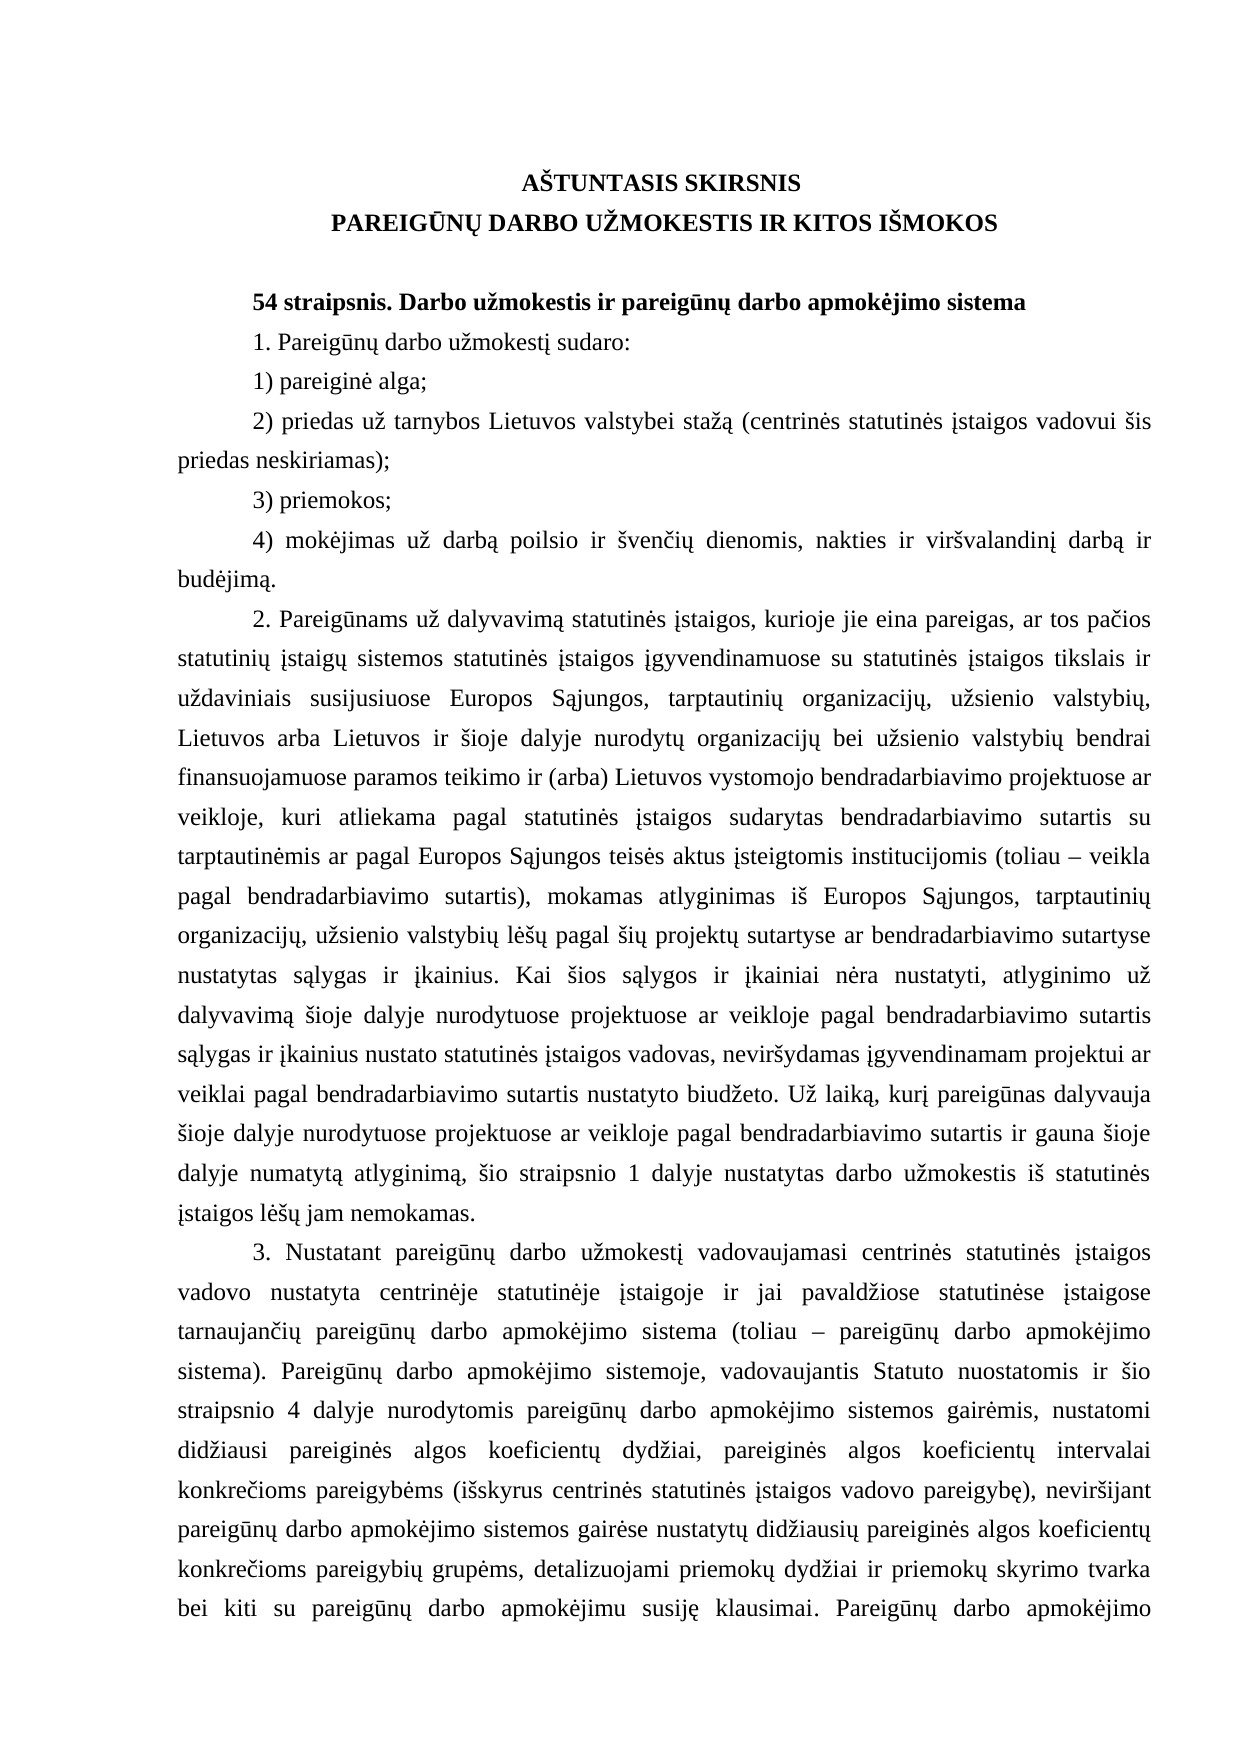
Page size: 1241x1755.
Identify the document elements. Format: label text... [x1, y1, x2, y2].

text 3) priemokos; [177, 474, 1152, 514]
text 2) priedas už tarnybos Lietuvos valstybei stažą (centrinės statutinės įstaigos vadovui šis priedas neskiriamas); [177, 395, 1152, 474]
text AŠTUNTASIS SKIRSNIS [177, 158, 1152, 197]
text 2. Pareigūnams už dalyvavimą statutinės įstaigos, kurioje jie eina pareigas, ar tos pačios statutinių įstaigų sistemos statutinės įstaigos įgyvendinamuose su statutinės įstaigos tikslais ir uždaviniais susijusiuose Europos Sąjungos, tarptautinių organizacijų, užsienio valstybių, Lietuvos arba Lietuvos ir šioje dalyje nurodytų organizacijų bei užsienio valstybių bendrai finansuojamuose paramos teikimo ir (arba) Lietuvos vystomojo bendradarbiavimo projektuose ar veikloje, kuri atliekama pagal statutinės įstaigos sudarytas bendradarbiavimo sutartis su tarptautinėmis ar pagal Europos Sąjungos teisės aktus įsteigtomis institucijomis (toliau – veikla pagal bendradarbiavimo sutartis), mokamas atlyginimas iš Europos Sąjungos, tarptautinių organizacijų, užsienio valstybių lėšų pagal šių projektų sutartyse ar bendradarbiavimo sutartyse nustatytas sąlygas ir įkainius. Kai šios sąlygos ir įkainiai nėra nustatyti, atlyginimo už dalyvavimą šioje dalyje nurodytuose projektuose ar veikloje pagal bendradarbiavimo sutartis sąlygas ir įkainius nustato statutinės įstaigos vadovas, neviršydamas įgyvendinamam projektui ar veiklai pagal bendradarbiavimo sutartis nustatyto biudžeto. Už laiką, kurį pareigūnas dalyvauja šioje dalyje nurodytuose projektuose ar veikloje pagal bendradarbiavimo sutartis ir gauna šioje dalyje numatytą atlyginimą, šio straipsnio 1 dalyje nustatytas darbo užmokestis iš statutinės įstaigos lėšų jam nemokamas. [177, 593, 1152, 1226]
text 54 straipsnis. Darbo užmokestis ir pareigūnų darbo apmokėjimo sistema [177, 276, 1152, 316]
text 4) mokėjimas už darbą poilsio ir švenčių dienomis, nakties ir viršvalandinį darbą ir budėjimą. [177, 514, 1152, 593]
text 1. Pareigūnų darbo užmokestį sudaro: [177, 316, 1152, 356]
text 3. Nustatant pareigūnų darbo užmokestį vadovaujamasi centrinės statutinės įstaigos vadovo nustatyta centrinėje statutinėje įstaigoje ir jai pavaldžiose statutinėse įstaigose tarnaujančių pareigūnų darbo apmokėjimo sistema (toliau – pareigūnų darbo apmokėjimo sistema). Pareigūnų darbo apmokėjimo sistemoje, vadovaujantis Statuto nuostatomis ir šio straipsnio 4 dalyje nurodytomis pareigūnų darbo apmokėjimo sistemos gairėmis, nustatomi didžiausi pareiginės algos koeficientų dydžiai, pareiginės algos koeficientų intervalai konkrečioms pareigybėms (išskyrus centrinės statutinės įstaigos vadovo pareigybę), neviršijant pareigūnų darbo apmokėjimo sistemos gairėse nustatytų didžiausių pareiginės algos koeficientų konkrečioms pareigybių grupėms, detalizuojami priemokų dydžiai ir priemokų skyrimo tvarka bei kiti su pareigūnų darbo apmokėjimu susiję klausimai. Pareigūnų darbo apmokėjimo [177, 1226, 1152, 1622]
text PAREIGŪNŲ DARBO UŽMOKESTIS IR KITOS IŠMOKOS [177, 197, 1152, 237]
text 1) pareiginė alga; [177, 356, 1152, 395]
